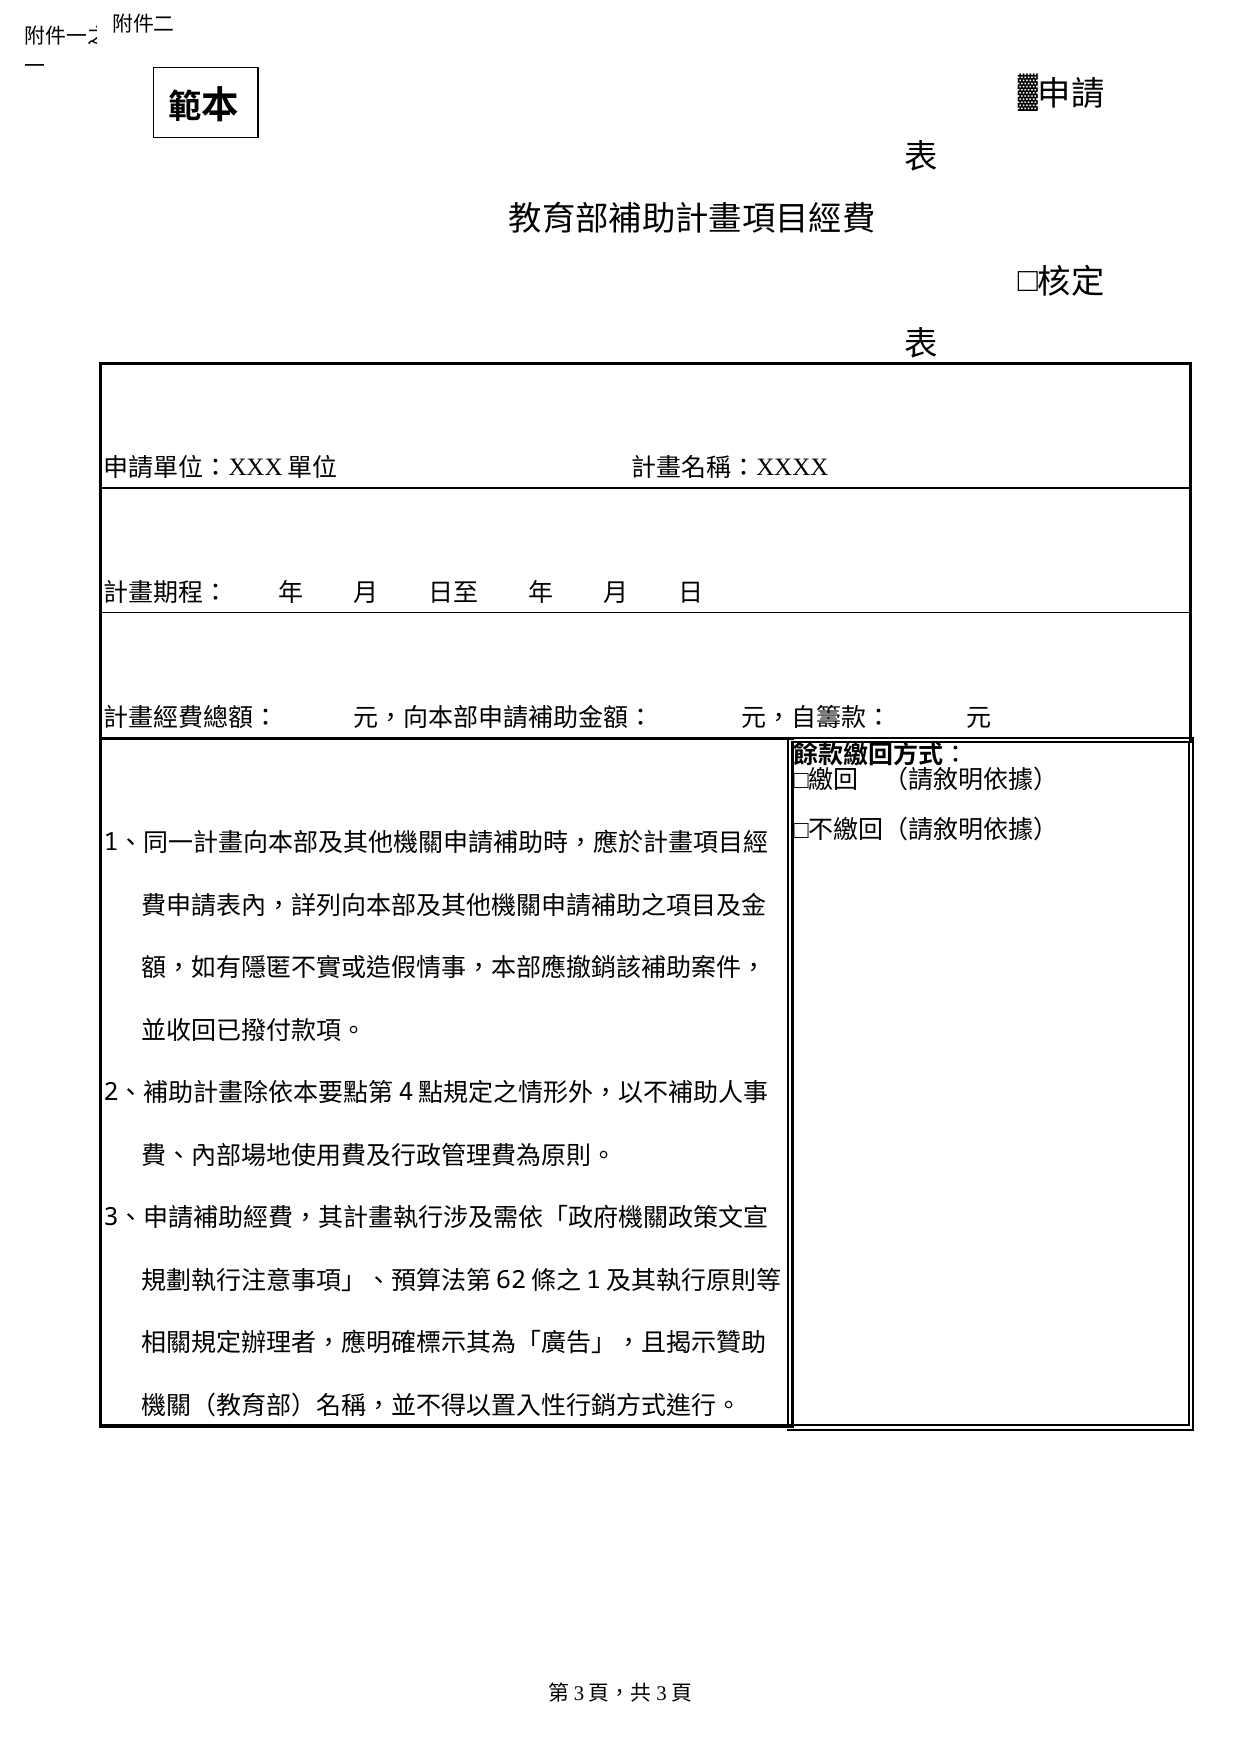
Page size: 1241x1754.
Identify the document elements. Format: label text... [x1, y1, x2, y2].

table_cell [250, 237, 272, 362]
table_header [272, 49, 399, 174]
table_cell [250, 174, 272, 237]
table_cell 計畫經費總額： 元，向本部申請補助金額： 元，自籌款： 元 [102, 613, 1189, 737]
table_header [250, 49, 272, 174]
table_cell [1112, 174, 1191, 237]
table_header [1112, 49, 1191, 174]
table_cell [524, 237, 730, 362]
table_header [157, 138, 250, 174]
table_cell 教育部補助計畫項目經費 [272, 174, 1112, 237]
table_cell [157, 174, 250, 237]
table_cell 申請單位：XXX單位 [102, 365, 628, 487]
table_cell [100, 237, 157, 362]
table_header [157, 49, 250, 67]
table_header [399, 49, 524, 174]
table_header [524, 49, 730, 174]
table_cell [157, 237, 250, 362]
table_cell 餘款繳回方式： □繳回 （請敘明依據） □不繳回（請敘明依據） [794, 743, 1188, 1424]
table_cell 備註： 1、同一計畫向本部及其他機關申請補助時，應於計畫項目經費申請表內，詳列向本部及其他機關申請補助之項目及金額，如有隱匿不實或造假情事，本部應撤銷該補助案件，並收回已撥付款項。 2、補助計畫除依本要點第4點規定之情形外，以不補助人事費、內部場地使用費及行政管理費為原則。 3、申請補助經費，其計畫執行涉及需依「政府機關政策文宣規劃執行注意事項」、預算法第62條之1及其執行原則等相關規定辦理者，應明確標示其為「廣告」，且揭示贊助機關（教育部）名稱，並不得以置入性行銷方式進行。 [102, 740, 787, 1424]
table_cell [100, 174, 157, 237]
table_cell [1112, 237, 1191, 362]
table_header ▓申請表 [730, 49, 1112, 174]
table_cell 計畫期程： 年 月 日至 年 月 日 [102, 489, 1189, 612]
table_cell [399, 237, 524, 362]
table_cell [272, 237, 399, 362]
table_cell □核定表 [730, 237, 1112, 362]
table_cell 計畫名稱：XXXX [628, 365, 1189, 487]
table_header [100, 49, 157, 174]
